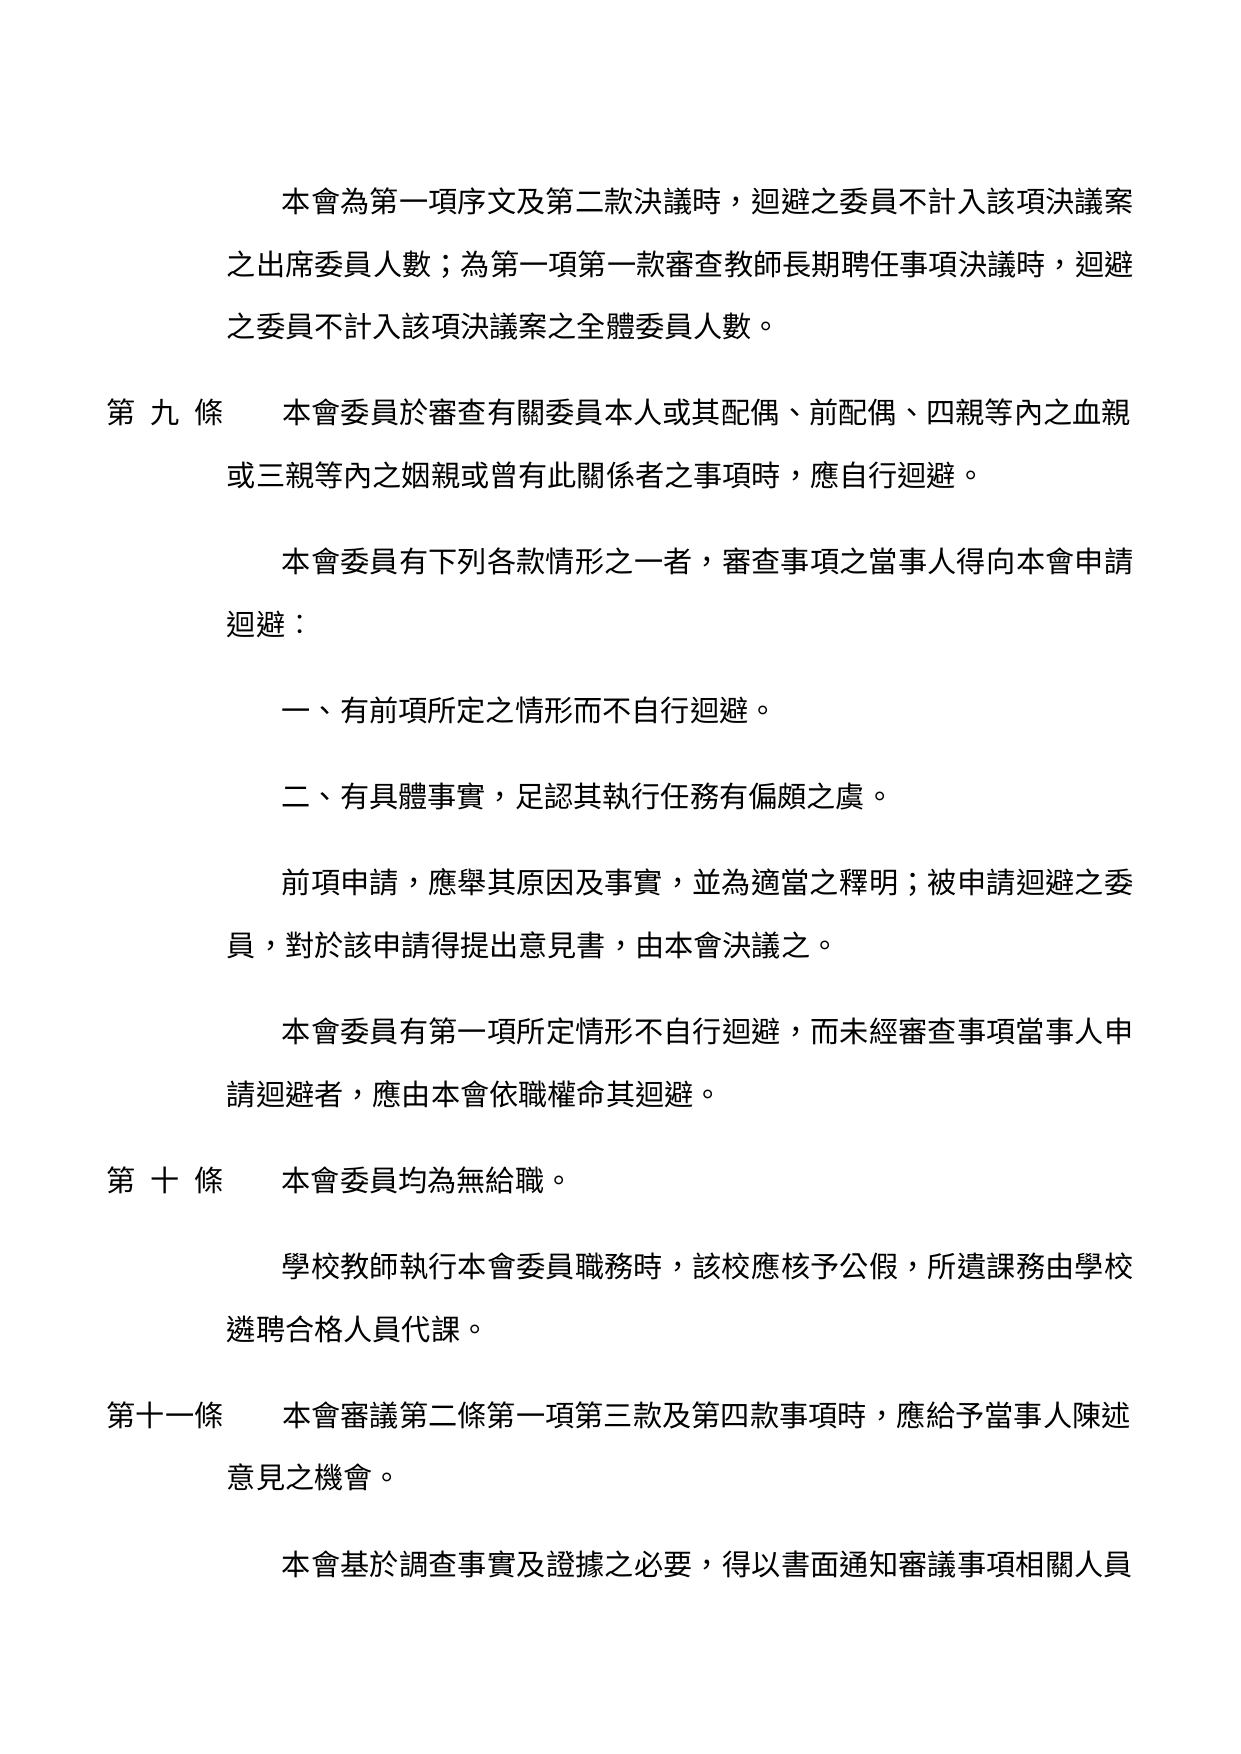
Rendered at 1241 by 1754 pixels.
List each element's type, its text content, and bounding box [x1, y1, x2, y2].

text 二、有具體事實，足認其執行任務有偏頗之虞。 [281, 753, 1134, 816]
text 學校教師執行本會委員職務時，該校應核予公假，所遺課務由學校遴聘合格人員代課。 [227, 1223, 1134, 1348]
text 本會為第一項序文及第二款決議時，迴避之委員不計入該項決議案之出席委員人數；為第一項第一款審查教師長期聘任事項決議時，迴避之委員不計入該項決議案之全體委員人數。 [227, 158, 1134, 346]
text 第十一條 本會審議第二條第一項第三款及第四款事項時，應給予當事人陳述意見之機會。 [106, 1372, 1134, 1497]
text 第 十 條 本會委員均為無給職。 [106, 1137, 1134, 1199]
text 本會委員有下列各款情形之一者，審查事項之當事人得向本會申請迴避︰ [227, 518, 1134, 643]
text 本會委員有第一項所定情形不自行迴避，而未經審查事項當事人申請迴避者，應由本會依職權命其迴避。 [227, 988, 1134, 1113]
text 前項申請，應舉其原因及事實，並為適當之釋明；被申請迴避之委員，對於該申請得提出意見書，由本會決議之。 [227, 839, 1134, 964]
text 一、有前項所定之情形而不自行迴避。 [281, 667, 1134, 729]
text 第 九 條 本會委員於審查有關委員本人或其配偶、前配偶、四親等內之血親或三親等內之姻親或曾有此關係者之事項時，應自行迴避。 [106, 369, 1134, 494]
text 本會基於調查事實及證據之必要，得以書面通知審議事項相關人員 [227, 1521, 1134, 1583]
